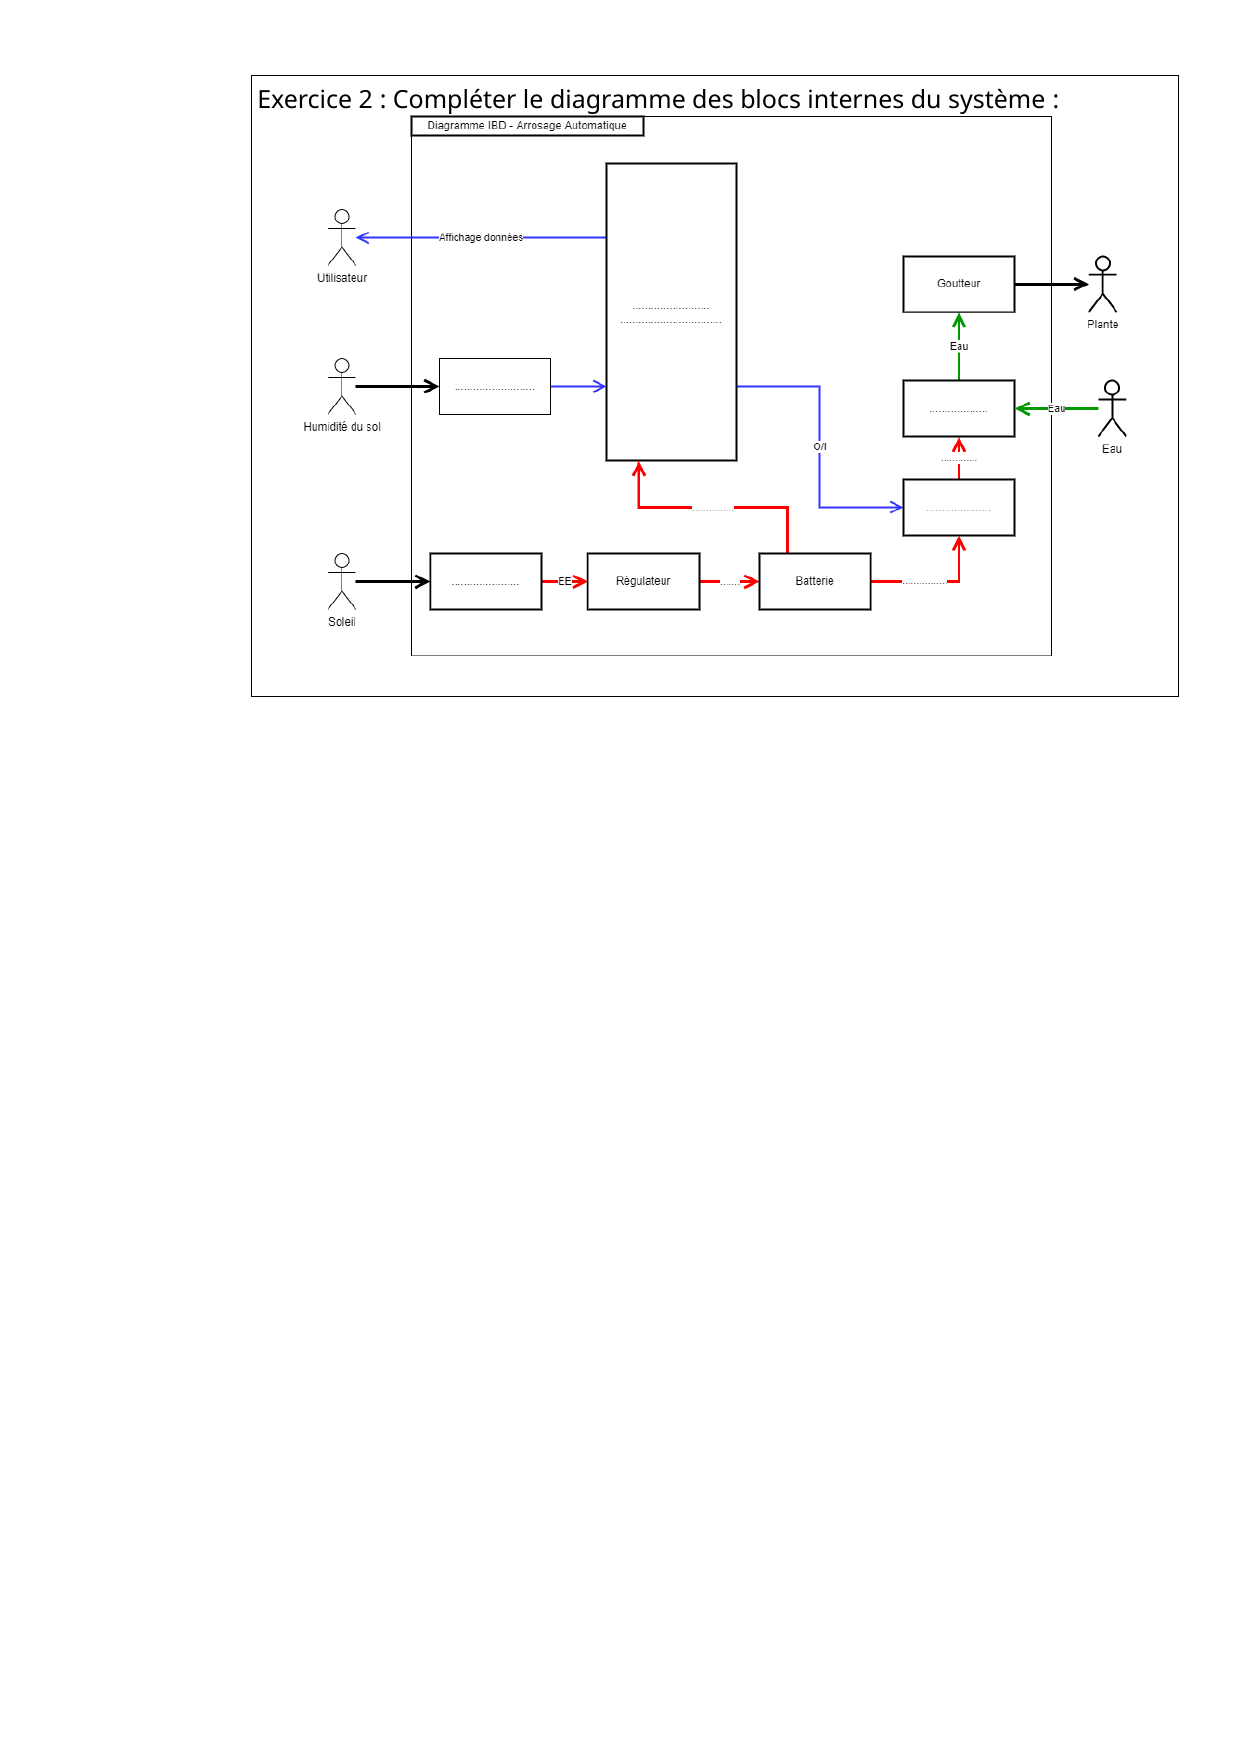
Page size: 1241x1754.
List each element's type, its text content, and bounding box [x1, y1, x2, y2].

table_cell Exercice 2 : Compléter le diagramme des blocs internes du système : [252, 76, 1178, 696]
table_cell [75, 75, 251, 696]
picture [303, 115, 1127, 656]
